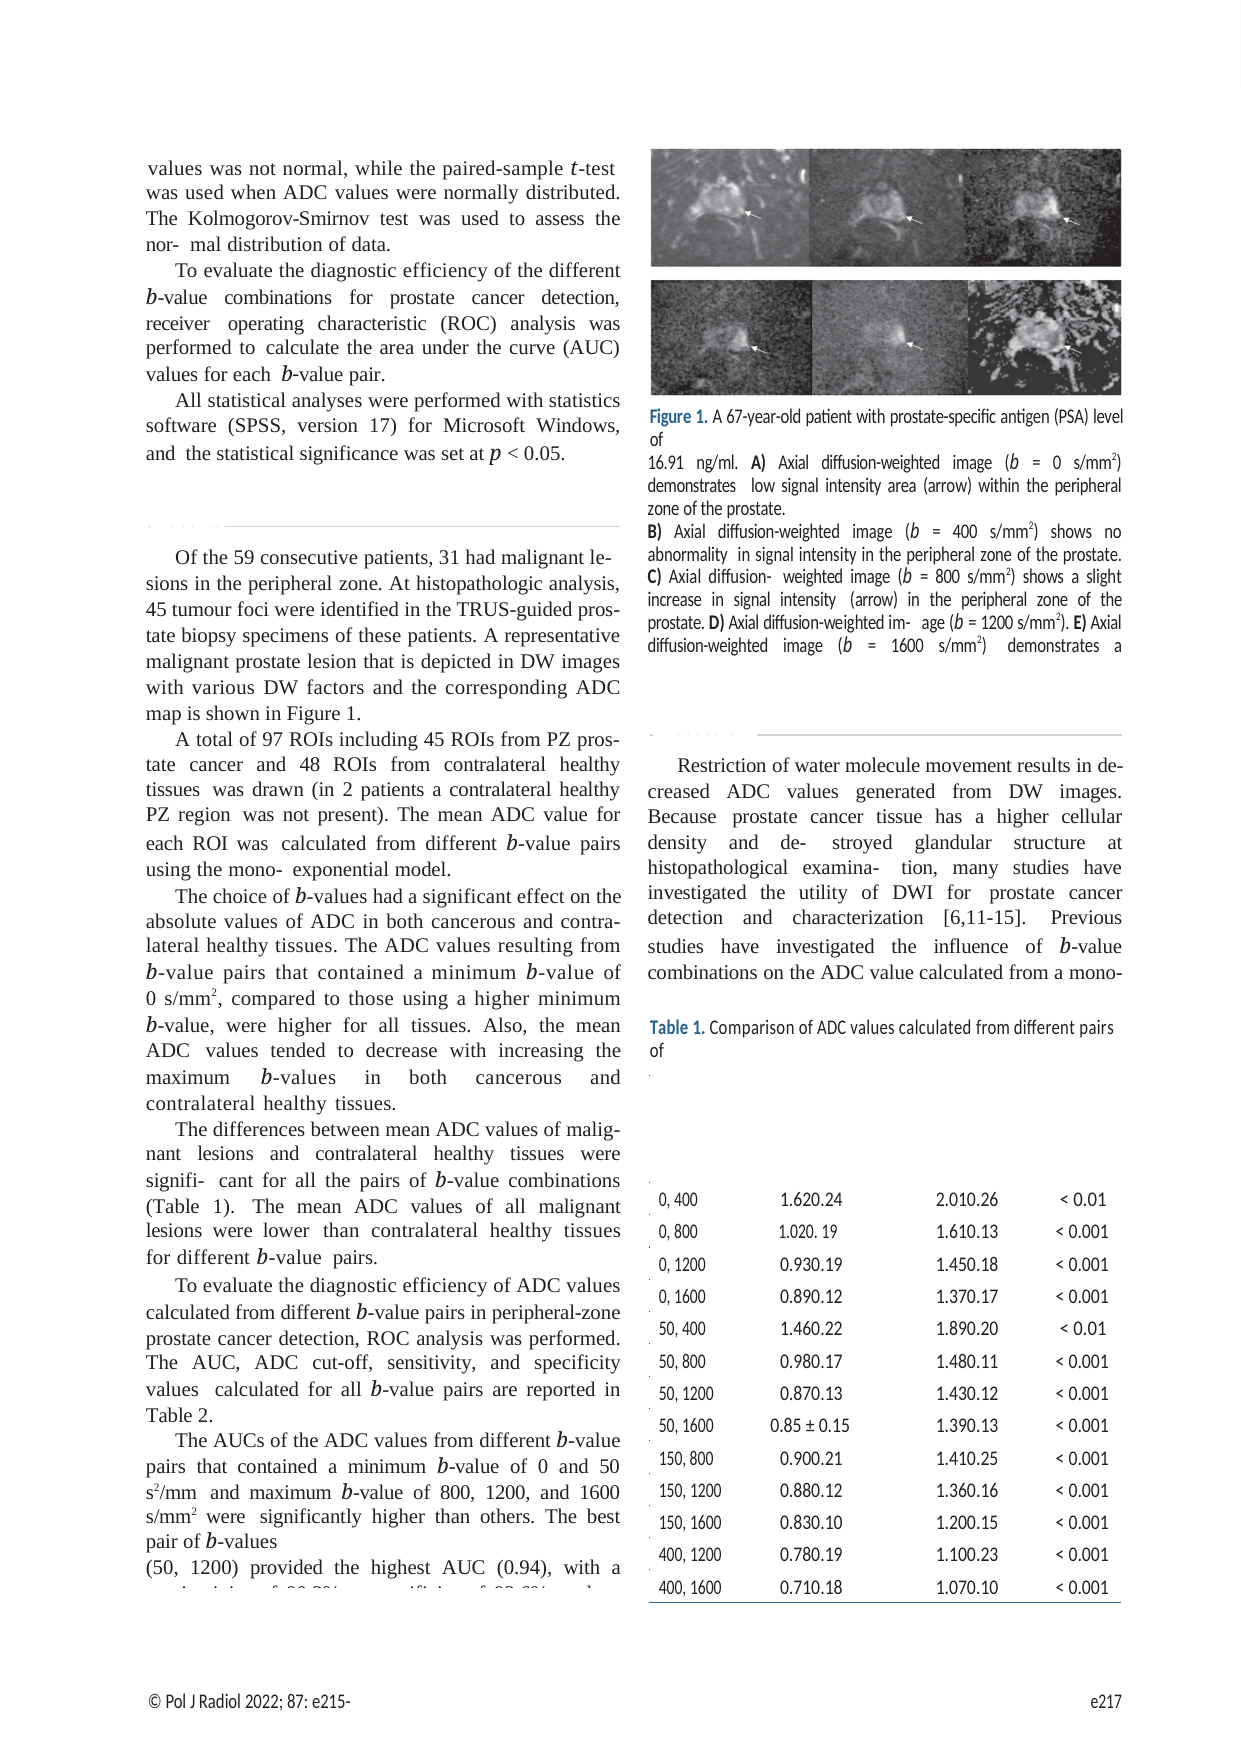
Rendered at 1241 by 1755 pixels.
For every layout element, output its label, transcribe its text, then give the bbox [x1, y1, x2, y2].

text 50, 1600 [658, 1412, 730, 1438]
text e217 [1090, 1689, 1124, 1714]
text 0.830.10 [780, 1509, 886, 1535]
text < 0.01 [1059, 1186, 1121, 1212]
text 2.010.26 [936, 1186, 1042, 1212]
text 50, 800 [658, 1348, 730, 1373]
text < 0.001 [1055, 1251, 1121, 1276]
text < 0.001 [1055, 1477, 1121, 1502]
text < 0.001 [1055, 1348, 1121, 1373]
text 1.410.25 [936, 1445, 1042, 1470]
text 1.480.11 [936, 1348, 1042, 1373]
text < 0.001 [1055, 1380, 1121, 1406]
text B) Axial diffusion-weighted image (b = 400 s/mm2) shows no abnormality in signal intensity in the peripheral zone of the prostate. C) Axial diffusion- weighted image (b = 800 s/mm2) shows a slight increase in signal intensity (arrow) in the peripheral zone of the prostate. D) Axial diffusion-weighted im- age (b = 1200 s/mm2). E) Axial diffusion-weighted image (b = 1600 s/mm2) demonstrates a hyperintense signal area (arrow), which represents a ma- lignant lesion. F) The corresponding calculated ADC map shows a low signal intensity area (arrow) in the left peripheral zone [647, 520, 1122, 659]
text 0.870.13 [780, 1380, 886, 1406]
text 1.200.15 [936, 1509, 1042, 1535]
text Figure 1. A 67-year-old patient with prostate-specific antigen (PSA) level of [649, 405, 1124, 451]
text < 0.001 [1055, 1509, 1121, 1535]
text 50, 1200 [658, 1380, 730, 1406]
text 150, 1600 [658, 1509, 730, 1535]
text b-value Prostate cancer ADC Non-cancerous (× 10–3 mm2⁄s) tissue ADC [658, 1079, 1015, 1129]
text 1.610.13 [936, 1219, 1042, 1244]
text Discussion [655, 734, 757, 741]
text 400, 1200 [658, 1542, 730, 1567]
text 150, 800 [658, 1445, 730, 1470]
text All statistical analyses were performed with statistics software (SPSS, version 17) for Microsoft Windows, and the statistical significance was set at p < 0.05. [146, 388, 621, 466]
text < 0.001 [1055, 1219, 1121, 1244]
text 0.780.19 [780, 1542, 886, 1567]
text 50, 400 [658, 1316, 730, 1341]
text creased ADC values generated from DW images. Because prostate cancer tissue has a higher cellular density and de- stroyed glandular structure at histopathological examina- tion, many studies have investigated the utility of DWI for prostate cancer detection and characterization [6,11-15]. Previous studies have investigated the influence of b-value combinations on the ADC value calculated from a mono- exponential diffusion model [5,6,16,17]. Although we [647, 779, 1122, 989]
text 1.100.23 [936, 1542, 1042, 1567]
text 400, 1600 [658, 1574, 730, 1599]
text Results [153, 526, 225, 533]
text was used when ADC values were normally distributed. The Kolmogorov-Smirnov test was used to assess the nor- mal distribution of data. [146, 180, 620, 256]
text < 0.001 [1055, 1542, 1121, 1567]
text 1.390.13 [936, 1412, 1042, 1438]
text Restriction of water molecule movement results in de- [647, 755, 1124, 777]
text To evaluate the diagnostic efficiency of the different b-value combinations for prostate cancer detection, receiver operating characteristic (ROC) analysis was performed to calculate the area under the curve (AUC) values for each b-value pair. [146, 258, 620, 388]
text < 0.001 [1055, 1412, 1121, 1438]
text © Pol J Radiol 2022; 87: e215-e219 [148, 1689, 375, 1714]
text 0.880.12 [780, 1477, 886, 1502]
text 0, 800 [658, 1219, 730, 1244]
text 1.460.22 [780, 1316, 886, 1341]
text p-value [1056, 1079, 1121, 1104]
text 1.020. 19 [778, 1219, 886, 1244]
text 0.710.18 [780, 1574, 886, 1599]
text A total of 97 ROIs including 45 ROIs from PZ pros- tate cancer and 48 ROIs from contralateral healthy tissues was drawn (in 2 patients a contralateral healthy PZ region was not present). The mean ADC value for each ROI was calculated from different b-value pairs using the mono- exponential model. [146, 727, 620, 881]
text 1.450.18 [936, 1251, 1042, 1276]
text 1.620.24 [780, 1186, 886, 1212]
text 0.930.19 [780, 1251, 886, 1276]
text 1.370.17 [936, 1283, 1042, 1309]
text 0, 1600 [658, 1283, 730, 1309]
text 16.91 ng/ml. A) Axial diffusion-weighted image (b = 0 s/mm2) demonstrates low signal intensity area (arrow) within the peripheral zone of the prostate. [647, 451, 1122, 520]
text 0.890.12 [780, 1283, 886, 1309]
text Mean SD (× 10–3 mm2⁄s) Mean SD [770, 1129, 1013, 1182]
text 1.890.20 [936, 1316, 1042, 1341]
text To evaluate the diagnostic efficiency of ADC values calculated from different b-value pairs in peripheral-zone prostate cancer detection, ROC analysis was performed. The AUC, ADC cut-off, sensitivity, and specificity values calculated for all b-value pairs are reported in Table 2. [146, 1273, 621, 1427]
text 1.070.10 [936, 1574, 1042, 1599]
text absolute values of ADC in both cancerous and contra- lateral healthy tissues. The ADC values resulting from b-value pairs that contained a minimum b-value of 0 s/mm2, compared to those using a higher minimum b-value, were higher for all tissues. Also, the mean ADC values tended to decrease with increasing the maximum b-values in both cancerous and contralateral healthy tissues. [146, 909, 621, 1115]
text The choice of b-values had a significant effect on the [146, 882, 623, 909]
text The differences between mean ADC values of malig- nant lesions and contralateral healthy tissues were signifi- cant for all the pairs of b-value combinations (Table 1). The mean ADC values of all malignant lesions were lower than contralateral healthy tissues for different b-value pairs. [146, 1117, 621, 1271]
text 0, 1200 [658, 1251, 730, 1276]
text sions in the peripheral zone. At histopathologic analysis, 45 tumour foci were identified in the TRUS-guided pros- tate biopsy specimens of these patients. A representative malignant prostate lesion that is depicted in DW images with various DW factors and the corresponding ADC map is shown in Figure 1. [146, 571, 620, 725]
text 150, 1200 [658, 1477, 730, 1502]
text Of the 59 consecutive patients, 31 had malignant le- [146, 547, 623, 569]
text 0.900.21 [780, 1445, 886, 1470]
text Table 1. Comparison of ADC values calculated from different pairs of [649, 1016, 1124, 1062]
text < 0.001 [1055, 1445, 1121, 1470]
text < 0.001 [1055, 1574, 1121, 1599]
text 0, 400 [658, 1186, 730, 1212]
text 1.430.12 [936, 1380, 1042, 1406]
text 1.360.16 [936, 1477, 1042, 1502]
text 0.980.17 [780, 1348, 886, 1373]
text < 0.01 [1059, 1316, 1121, 1341]
text The AUCs of the ADC values from different b-value pairs that contained a minimum b-value of 0 and 50 s2/mm and maximum b-value of 800, 1200, and 1600 s/mm2 were significantly higher than others. The best pair of b-values [146, 1427, 621, 1554]
text 0.85 ± 0.15 [770, 1412, 886, 1438]
text values was not normal, while the paired-sample t-test [148, 156, 622, 180]
text < 0.001 [1055, 1283, 1121, 1309]
text (50, 1200) provided the highest AUC (0.94), with a sensi- tivity of 90.2%, a specificity of 92.6%, and an accuracy of 91.2% at an ADC cut-off of 1.23 × 10-3 mm2/s. [146, 1555, 621, 1588]
